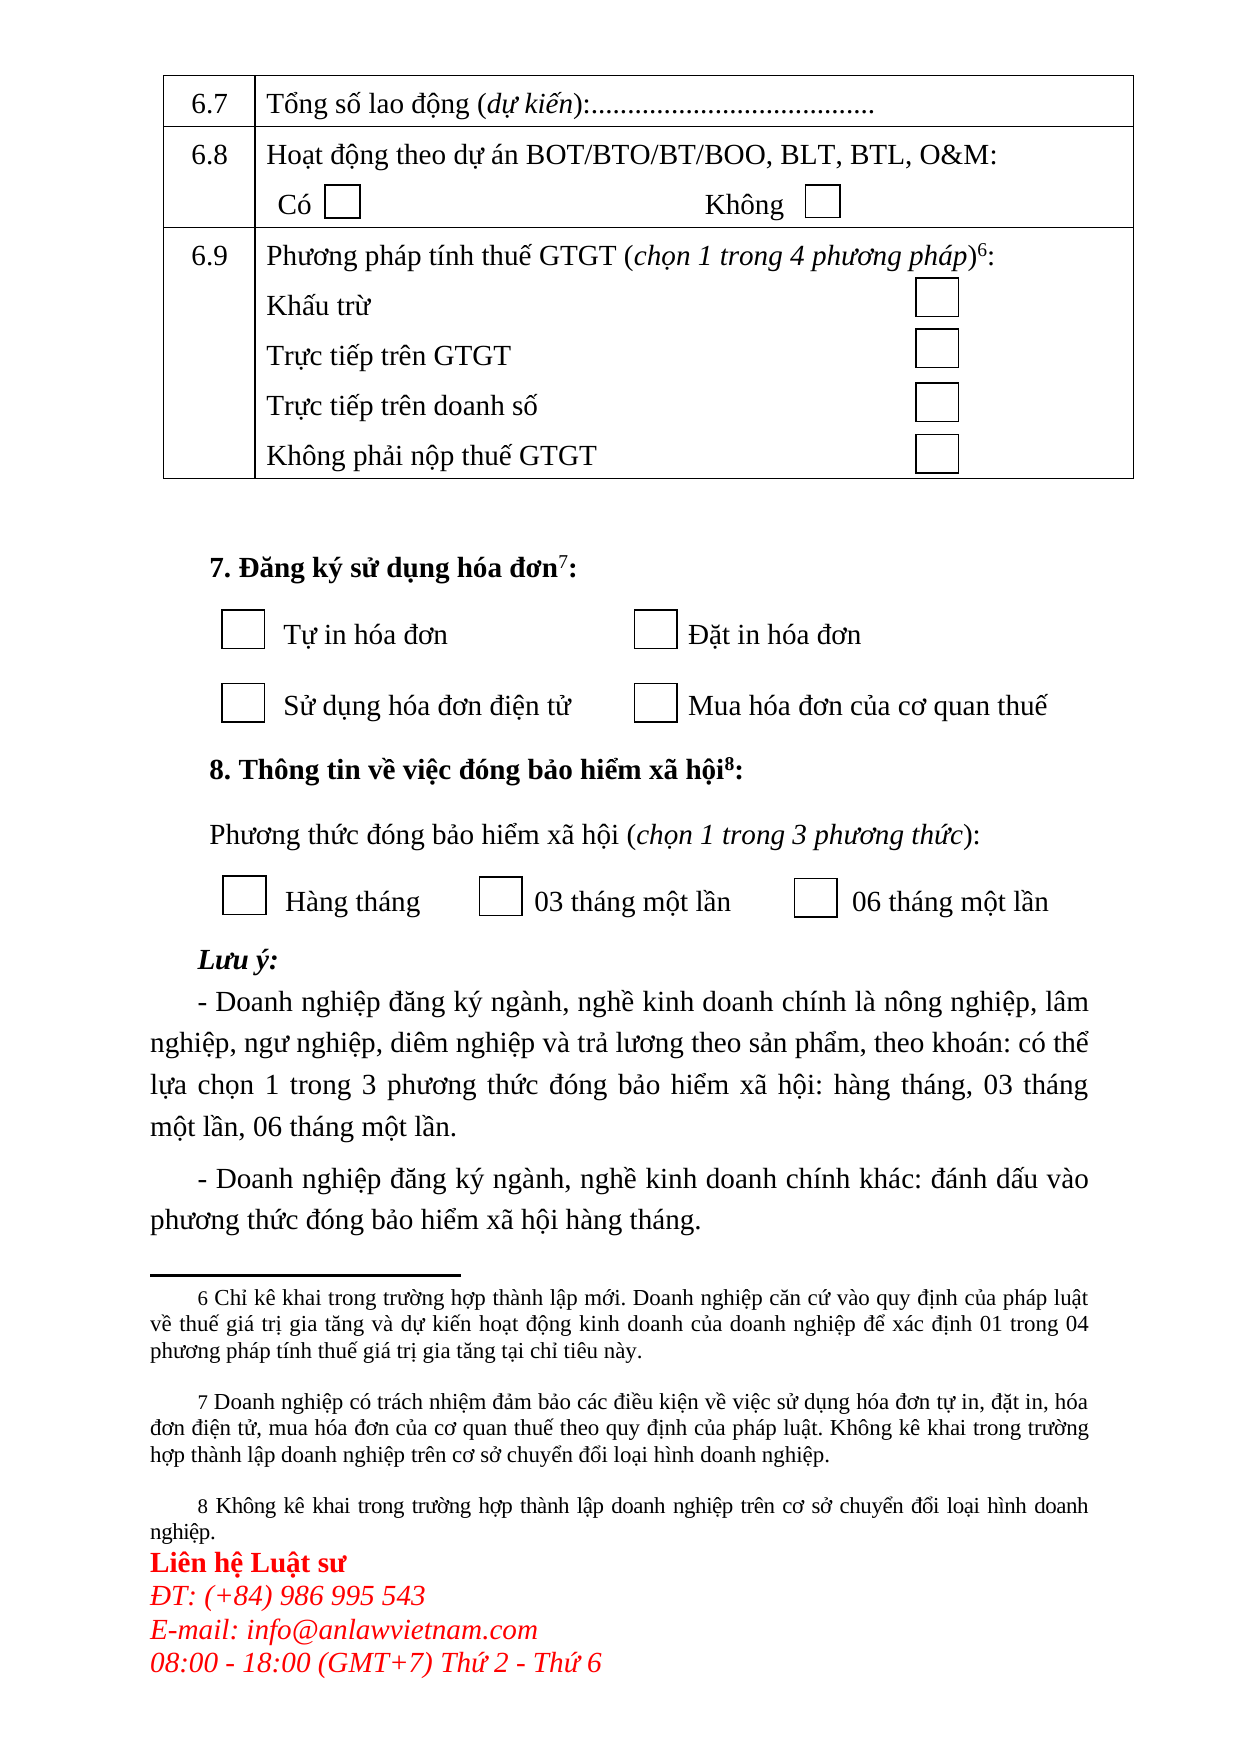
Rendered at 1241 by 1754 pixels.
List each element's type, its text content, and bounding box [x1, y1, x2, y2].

table_header Tự in hóa đơn [150, 599, 617, 669]
table_cell Trực tiếp trên doanh số [256, 378, 885, 428]
text Lưu ý: [150, 936, 1090, 978]
table_cell 6.9 [164, 228, 254, 278]
table_cell Tổng số lao động (dự kiến):....................................... [256, 76, 1133, 126]
table_cell [885, 428, 1133, 478]
table_cell 6.8 [164, 127, 254, 227]
table_cell [885, 328, 1133, 378]
table_cell [885, 378, 1133, 428]
table_cell Hoạt động theo dự án BOT/BTO/BT/BOO, BLT, BTL, O&M: [256, 127, 1133, 227]
table_cell [164, 328, 254, 378]
text Doanh nghiệp có trách nhiệm đảm bảo các điều kiện về việc sử dụng hóa đơn tự in, đặt in, hóa đơn điện tử, mua hóa đơn của cơ quan thuế theo quy định của pháp luật. Không kê khai trong trường hợp thành lập doanh nghiệp trên cơ sở chuyển đổi loại hình doanh nghiệp. [150, 1388, 1090, 1467]
text Không kê khai trong trường hợp thành lập doanh nghiệp trên cơ sở chuyển đổi loại hình doanh nghiệp. [150, 1492, 1090, 1545]
text - Doanh nghiệp đăng ký ngành, nghề kinh doanh chính là nông nghiệp, lâm nghiệp, ngư nghiệp, diêm nghiệp và trả lương theo sản phẩm, theo khoán: có thể lựa chọn 1 trong 3 phương thức đóng bảo hiểm xã hội: hàng tháng, 03 tháng một lần, 06 tháng một lần. [150, 978, 1090, 1144]
table_header Có [266, 177, 693, 227]
table_header Không [693, 177, 1122, 227]
table_header 06 tháng một lần [781, 865, 1092, 936]
text Phương thức đóng bảo hiểm xã hội (chọn 1 trong 3 phương thức): [150, 811, 1090, 853]
text - Doanh nghiệp đăng ký ngành, nghề kinh doanh chính khác: đánh dấu vào phương thức đóng bảo hiểm xã hội hàng tháng. [150, 1155, 1090, 1238]
table_cell 6.7 [164, 76, 254, 126]
table_cell Trực tiếp trên GTGT [256, 328, 885, 378]
table_cell Không phải nộp thuế GTGT [256, 428, 885, 478]
table_cell Mua hóa đơn của cơ quan thuế [618, 669, 1105, 740]
table_cell [164, 378, 254, 428]
table_header Hàng tháng [176, 865, 457, 936]
text 7. Đăng ký sử dụng hóa đơn: [150, 544, 1090, 586]
table_cell Sử dụng hóa đơn điện tử [150, 669, 617, 740]
table_header 03 tháng một lần [457, 865, 781, 936]
table_cell [164, 278, 254, 328]
table_cell [885, 278, 1133, 328]
table_header Đặt in hóa đơn [618, 599, 1105, 669]
text 8. Thông tin về việc đóng bảo hiểm xã hội: [150, 746, 1090, 788]
table_cell Phương pháp tính thuế GTGT (chọn 1 trong 4 phương pháp): [256, 228, 1133, 278]
table_cell Khấu trừ [256, 278, 885, 328]
table_cell [164, 428, 254, 478]
